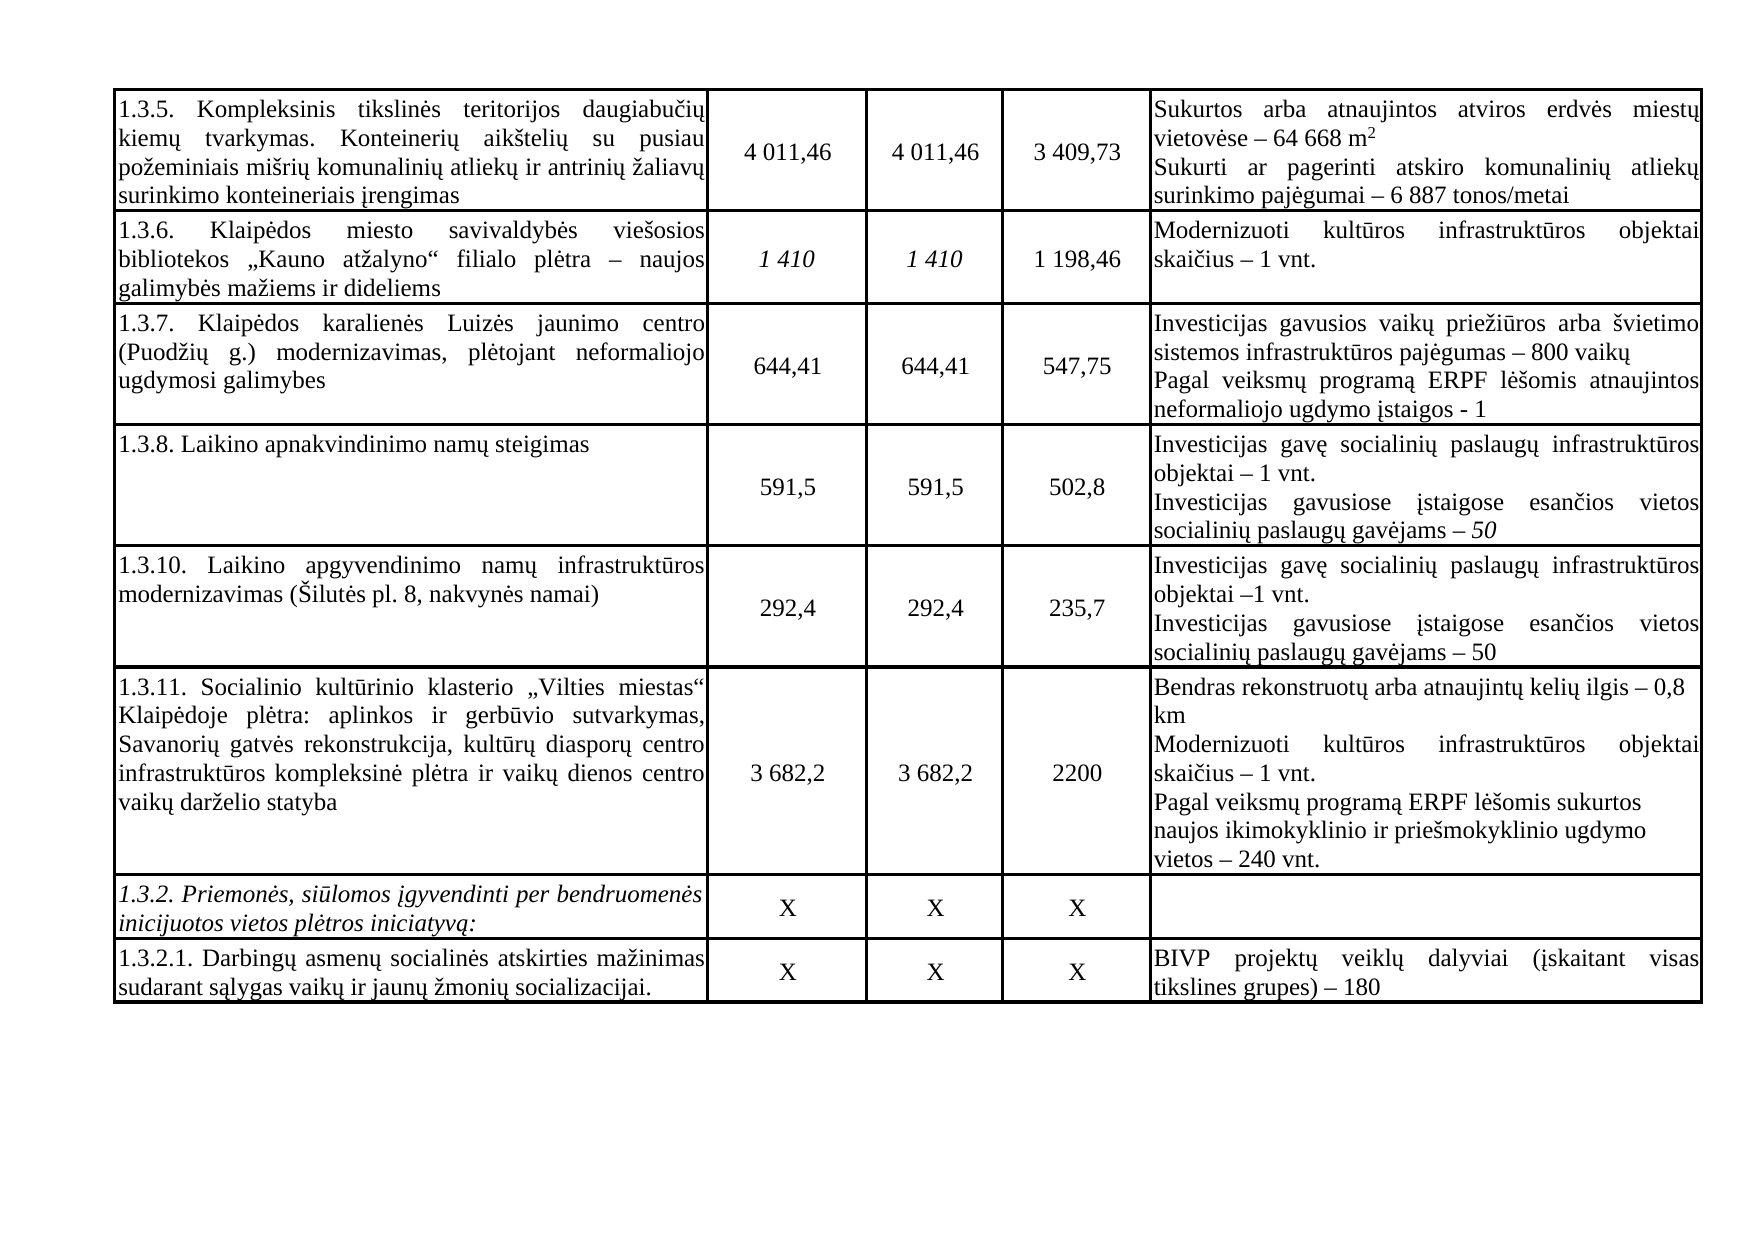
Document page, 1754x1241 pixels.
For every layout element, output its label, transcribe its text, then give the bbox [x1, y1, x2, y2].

table_cell 1.3.6. Klaipėdos miesto savivaldybės viešosios bibliotekos „Kauno atžalyno“ filialo plėtra – naujos galimybės mažiems ir dideliems [116, 212, 706, 302]
table_cell Investicijas gavę socialinių paslaugų infrastruktūros objektai – 1 vnt. Investicijas gavusiose įstaigose esančios vietos socialinių paslaugų gavėjams – 50 [1152, 426, 1700, 544]
table_cell BIVP projektų veiklų dalyviai (įskaitant visas tikslines grupes) – 180 [1152, 940, 1700, 1000]
table_cell 3 682,2 [868, 669, 1001, 873]
table_cell 502,8 [1004, 426, 1149, 544]
table_cell Modernizuoti kultūros infrastruktūros objektai skaičius – 1 vnt. [1152, 212, 1700, 302]
table_cell 547,75 [1004, 305, 1149, 423]
table_cell 1.3.10. Laikino apgyvendinimo namų infrastruktūros modernizavimas (Šilutės pl. 8, nakvynės namai) [116, 547, 706, 665]
table_cell 644,41 [868, 305, 1001, 423]
table_cell X [709, 940, 865, 1000]
table_cell 644,41 [709, 305, 865, 423]
table_cell X [868, 876, 1001, 937]
table_cell 1 198,46 [1004, 212, 1149, 302]
table_cell 1 410 [868, 212, 1001, 302]
table_cell 1.3.7. Klaipėdos karalienės Luizės jaunimo centro (Puodžių g.) modernizavimas, plėtojant neformaliojo ugdymosi galimybes [116, 305, 706, 423]
table_cell 591,5 [868, 426, 1001, 544]
table_cell X [868, 940, 1001, 1000]
table_cell 2200 [1004, 669, 1149, 873]
table_cell 1.3.2. Priemonės, siūlomos įgyvendinti per bendruomenės inicijuotos vietos plėtros iniciatyvą: [116, 876, 706, 937]
table_cell 235,7 [1004, 547, 1149, 665]
table_cell 1.3.8. Laikino apnakvindinimo namų steigimas [116, 426, 706, 544]
table_cell Bendras rekonstruotų arba atnaujintų kelių ilgis – 0,8 km Modernizuoti kultūros infrastruktūros objektai skaičius – 1 vnt. Pagal veiksmų programą ERPF lėšomis sukurtos naujos ikimokyklinio ir priešmokyklinio ugdymo vietos – 240 vnt. [1152, 669, 1700, 873]
table_cell 1.3.2.1. Darbingų asmenų socialinės atskirties mažinimas sudarant sąlygas vaikų ir jaunų žmonių socializacijai. [116, 940, 706, 1000]
table_cell 4 011,46 [868, 91, 1001, 209]
table_cell 4 011,46 [709, 91, 865, 209]
table_cell Sukurtos arba atnaujintos atviros erdvės miestų vietovėse – 64 668 m2 Sukurti ar pagerinti atskiro komunalinių atliekų surinkimo pajėgumai – 6 887 tonos/metai [1152, 91, 1700, 209]
table_cell 1.3.11. Socialinio kultūrinio klasterio „Vilties miestas“ Klaipėdoje plėtra: aplinkos ir gerbūvio sutvarkymas, Savanorių gatvės rekonstrukcija, kultūrų diasporų centro infrastruktūros kompleksinė plėtra ir vaikų dienos centro vaikų darželio statyba [116, 669, 706, 873]
table_cell 292,4 [709, 547, 865, 665]
table_cell 591,5 [709, 426, 865, 544]
table_cell [1152, 876, 1700, 937]
table_cell X [1004, 940, 1149, 1000]
table_cell 292,4 [868, 547, 1001, 665]
table_cell 1 410 [709, 212, 865, 302]
table_cell Investicijas gavusios vaikų priežiūros arba švietimo sistemos infrastruktūros pajėgumas – 800 vaikų Pagal veiksmų programą ERPF lėšomis atnaujintos neformaliojo ugdymo įstaigos - 1 [1152, 305, 1700, 423]
table_cell 3 409,73 [1004, 91, 1149, 209]
table_cell Investicijas gavę socialinių paslaugų infrastruktūros objektai –1 vnt. Investicijas gavusiose įstaigose esančios vietos socialinių paslaugų gavėjams – 50 [1152, 547, 1700, 665]
table_cell 1.3.5. Kompleksinis tikslinės teritorijos daugiabučių kiemų tvarkymas. Konteinerių aikštelių su pusiau požeminiais mišrių komunalinių atliekų ir antrinių žaliavų surinkimo konteineriais įrengimas [116, 91, 706, 209]
table_cell X [709, 876, 865, 937]
table_cell X [1004, 876, 1149, 937]
table_cell 3 682,2 [709, 669, 865, 873]
